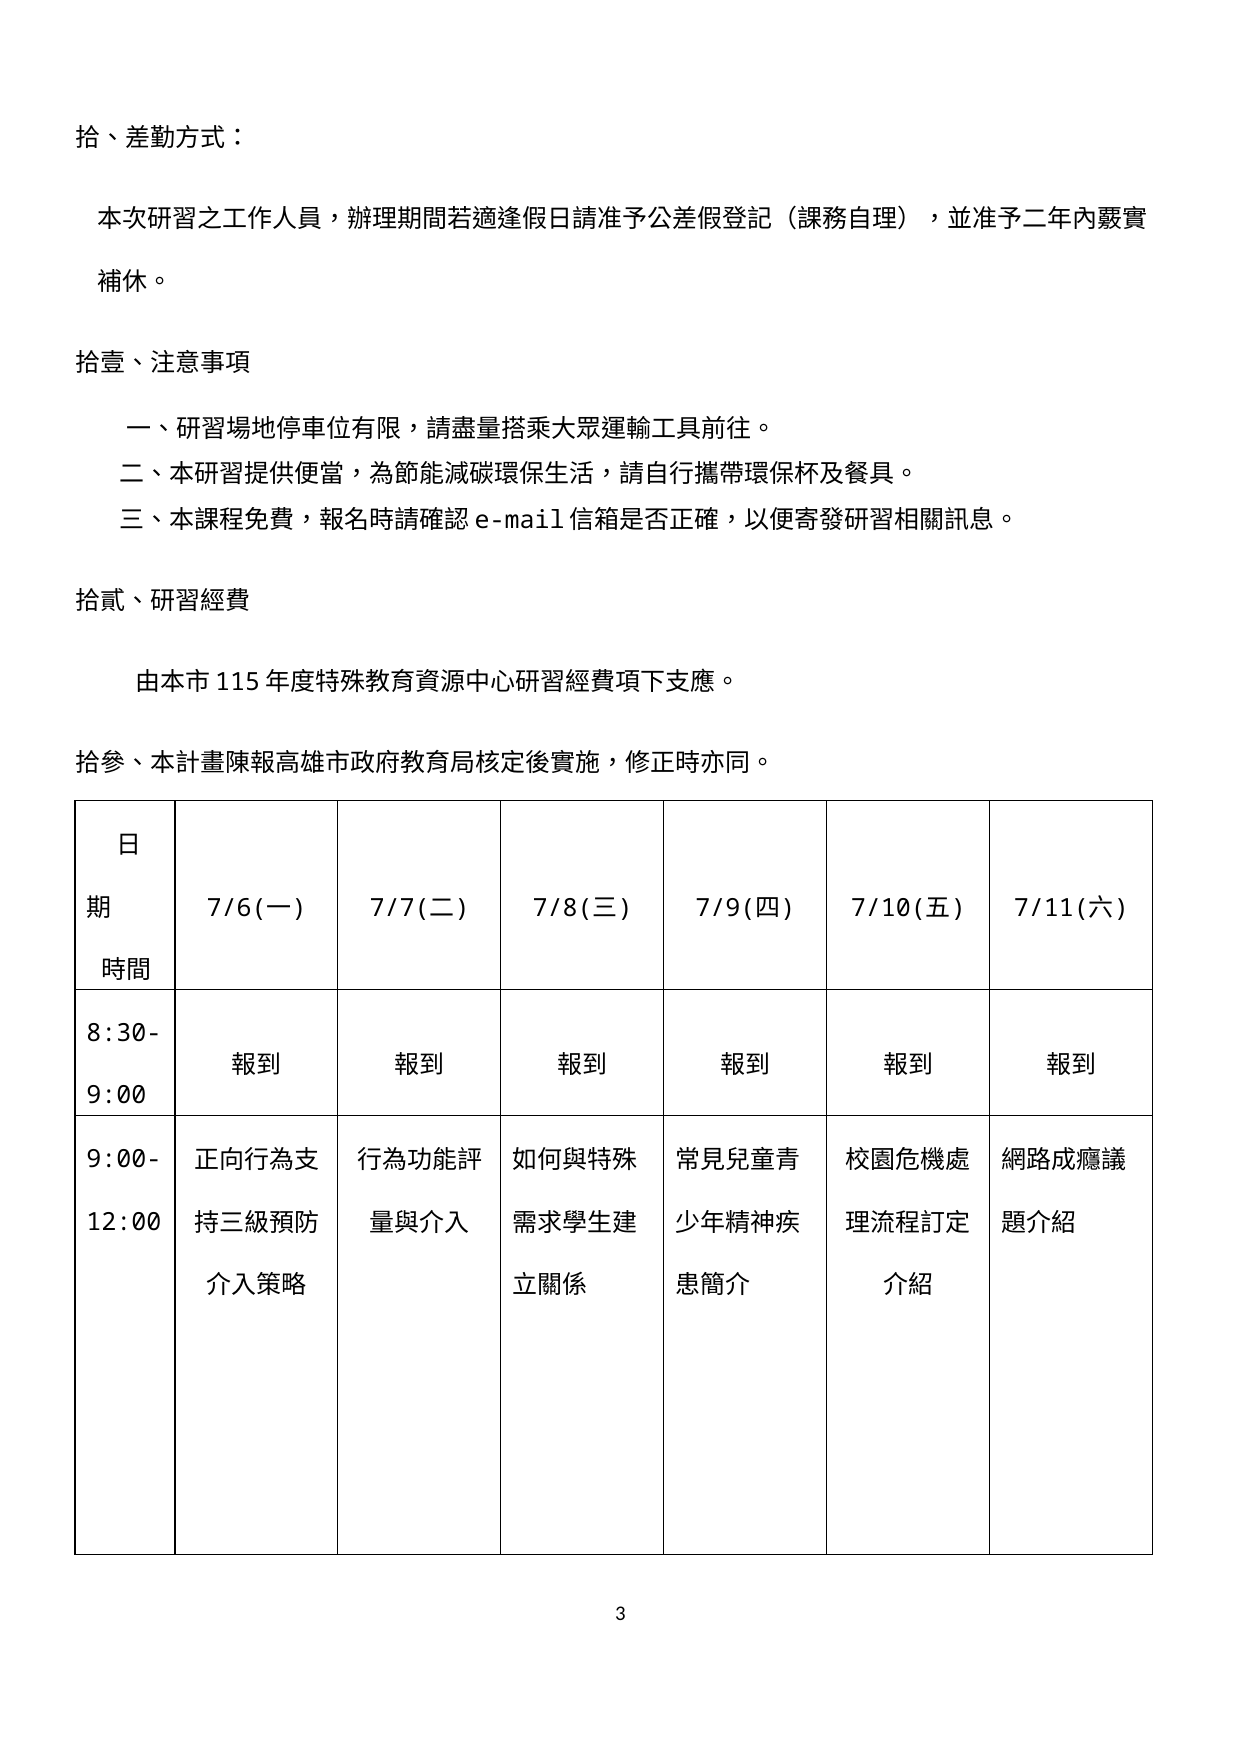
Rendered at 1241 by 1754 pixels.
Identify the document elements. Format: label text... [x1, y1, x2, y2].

table_header 7/10(五) [827, 801, 989, 989]
table_header 日期 時間 [76, 801, 174, 989]
table_cell 報到 [176, 990, 337, 1115]
text 補休。 [75, 238, 1165, 300]
text 由本市115年度特殊教育資源中心研習經費項下支應。 [75, 638, 1165, 700]
table_header 7/7(二) [338, 801, 500, 989]
table_cell 行為功能評量與介入 [338, 1116, 500, 1553]
table_cell 如何與特殊需求學生建立關係 [501, 1116, 663, 1553]
table_cell 報到 [664, 990, 826, 1115]
text 拾參、本計畫陳報高雄市政府教育局核定後實施，修正時亦同。 [75, 719, 1165, 782]
text 拾、差勤方式： [75, 94, 1165, 157]
text 三、本課程免費，報名時請確認e-mail信箱是否正確，以便寄發研習相關訊息。 [119, 492, 1165, 538]
text 拾貳、研習經費 [75, 557, 1165, 619]
table_header 7/6(一) [176, 801, 337, 989]
table_cell 正向行為支持三級預防介入策略 [176, 1116, 337, 1553]
text 一、研習場地停車位有限，請盡量搭乘大眾運輸工具前往。 [81, 400, 1165, 446]
table_cell 網路成癮議題介紹 [990, 1116, 1152, 1553]
table_cell 報到 [990, 990, 1152, 1115]
table_cell 報到 [501, 990, 663, 1115]
table_cell 報到 [338, 990, 500, 1115]
table_header 7/8(三) [501, 801, 663, 989]
table_cell 常見兒童青少年精神疾患簡介 [664, 1116, 826, 1553]
table_header 7/9(四) [664, 801, 826, 989]
table_cell 校園危機處理流程訂定介紹 [827, 1116, 989, 1553]
text 本次研習之工作人員，辦理期間若適逢假日請准予公差假登記（課務自理），並准予二年內覈實 [75, 175, 1165, 238]
table_cell 8:30-9:00 [76, 990, 174, 1115]
table_cell 報到 [827, 990, 989, 1115]
table_header 7/11(六) [990, 801, 1152, 989]
text 二、本研習提供便當，為節能減碳環保生活，請自行攜帶環保杯及餐具。 [119, 446, 1165, 492]
text 拾壹、注意事項 [75, 319, 1165, 382]
table_cell 9:00- 12:00 [76, 1116, 174, 1553]
